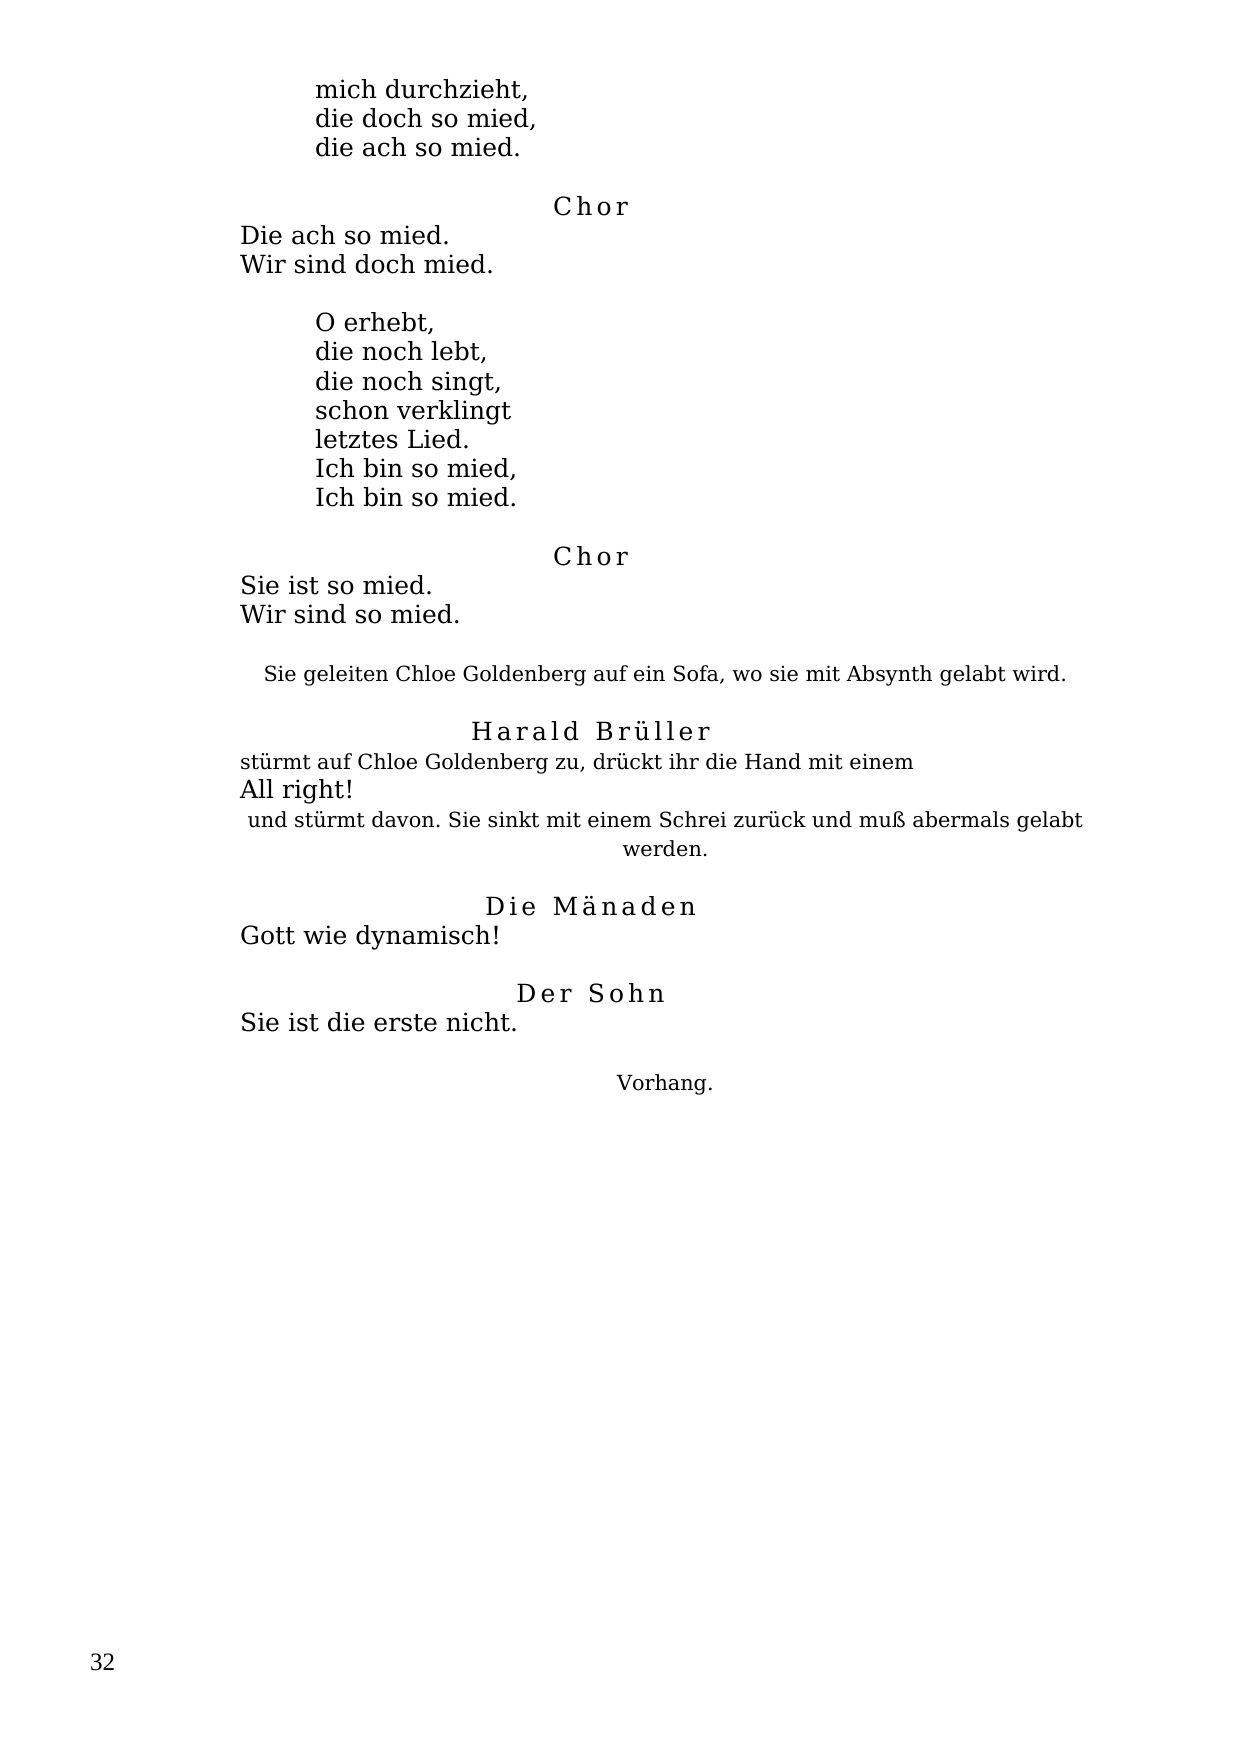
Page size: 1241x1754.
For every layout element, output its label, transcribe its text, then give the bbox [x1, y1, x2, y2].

text die ach so mied. [315, 133, 1091, 162]
text Der Sohn [90, 979, 1091, 1008]
text Die Mänaden [90, 892, 1091, 921]
text stürmt auf Chloe Goldenberg zu, drückt ihr die Hand mit einem [240, 746, 1091, 774]
text die doch so mied, [315, 104, 1091, 133]
text Vorhang. [240, 1067, 1091, 1095]
text Ich bin so mied. [315, 483, 1091, 512]
text Wir sind so mied. [240, 600, 1091, 629]
text O erhebt, [315, 308, 1091, 337]
text Chor [90, 542, 1091, 571]
text Gott wie dynamisch! [240, 921, 1091, 950]
text Chor [90, 192, 1091, 221]
text die noch lebt, [315, 337, 1091, 367]
text Sie ist die erste nicht. [240, 1008, 1091, 1037]
text Wir sind doch mied. [240, 250, 1091, 279]
text und stürmt davon. Sie sinkt mit einem Schrei zurück und muß abermals gelabt werden. [240, 804, 1091, 861]
text Sie geleiten Chloe Goldenberg auf ein Sofa, wo sie mit Absynth gelabt wird. [240, 658, 1091, 686]
text letztes Lied. [315, 425, 1091, 454]
text Sie ist so mied. [240, 571, 1091, 600]
text Harald Brüller [90, 717, 1091, 746]
text Die ach so mied. [240, 221, 1091, 250]
text Ich bin so mied, [315, 454, 1091, 483]
text All right! [240, 774, 1091, 804]
text mich durchzieht, [315, 75, 1091, 104]
text die noch singt, [315, 367, 1091, 396]
text schon verklingt [315, 396, 1091, 425]
